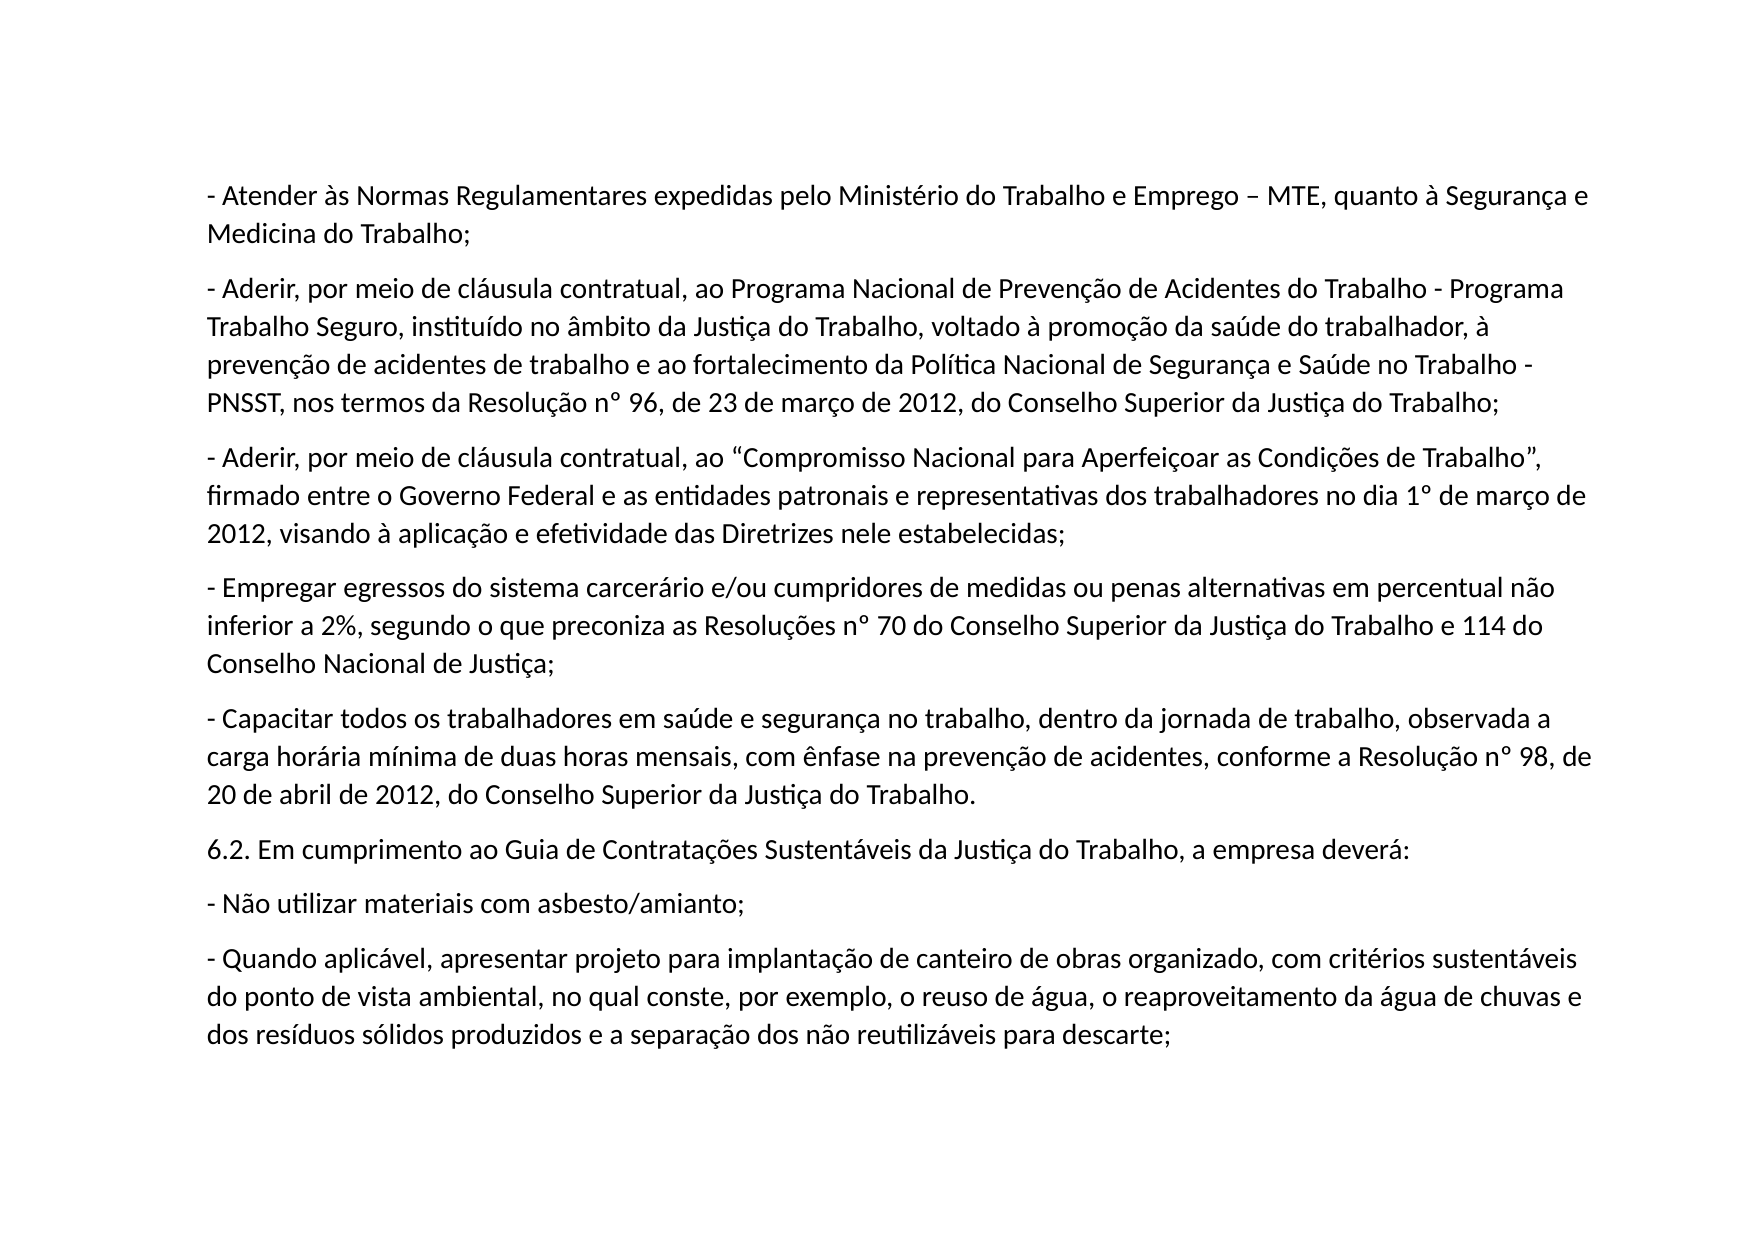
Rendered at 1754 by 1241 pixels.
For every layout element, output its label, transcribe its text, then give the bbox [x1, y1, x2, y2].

text - Atender às Normas Regulamentares expedidas pelo Ministério do Trabalho e Emprego – MTE, quanto à Segurança e Medicina do Trabalho; [207, 177, 1606, 251]
text - Não utilizar materiais com asbesto/amianto; [207, 886, 1606, 921]
text - Capacitar todos os trabalhadores em saúde e segurança no trabalho, dentro da jornada de trabalho, observada a carga horária mínima de duas horas mensais, com ênfase na prevenção de acidentes, conforme a Resolução nº 98, de 20 de abril de 2012, do Conselho Superior da Justiça do Trabalho. [207, 700, 1606, 812]
text - Empregar egressos do sistema carcerário e/ou cumpridores de medidas ou penas alternativas em percentual não inferior a 2%, segundo o que preconiza as Resoluções nº 70 do Conselho Superior da Justiça do Trabalho e 114 do Conselho Nacional de Justiça; [207, 569, 1606, 681]
text - Aderir, por meio de cláusula contratual, ao Programa Nacional de Prevenção de Acidentes do Trabalho - Programa Trabalho Seguro, instituído no âmbito da Justiça do Trabalho, voltado à promoção da saúde do trabalhador, à prevenção de acidentes de trabalho e ao fortalecimento da Política Nacional de Segurança e Saúde no Trabalho - PNSST, nos termos da Resolução nº 96, de 23 de março de 2012, do Conselho Superior da Justiça do Trabalho; [207, 270, 1606, 419]
text - Aderir, por meio de cláusula contratual, ao “Compromisso Nacional para Aperfeiçoar as Condições de Trabalho”, firmado entre o Governo Federal e as entidades patronais e representativas dos trabalhadores no dia 1º de março de 2012, visando à aplicação e efetividade das Diretrizes nele estabelecidas; [207, 439, 1606, 550]
text - Quando aplicável, apresentar projeto para implantação de canteiro de obras organizado, com critérios sustentáveis do ponto de vista ambiental, no qual conste, por exemplo, o reuso de água, o reaproveitamento da água de chuvas e dos resíduos sólidos produzidos e a separação dos não reutilizáveis para descarte; [207, 940, 1606, 1052]
text 6.2. Em cumprimento ao Guia de Contratações Sustentáveis da Justiça do Trabalho, a empresa deverá: [207, 831, 1606, 866]
